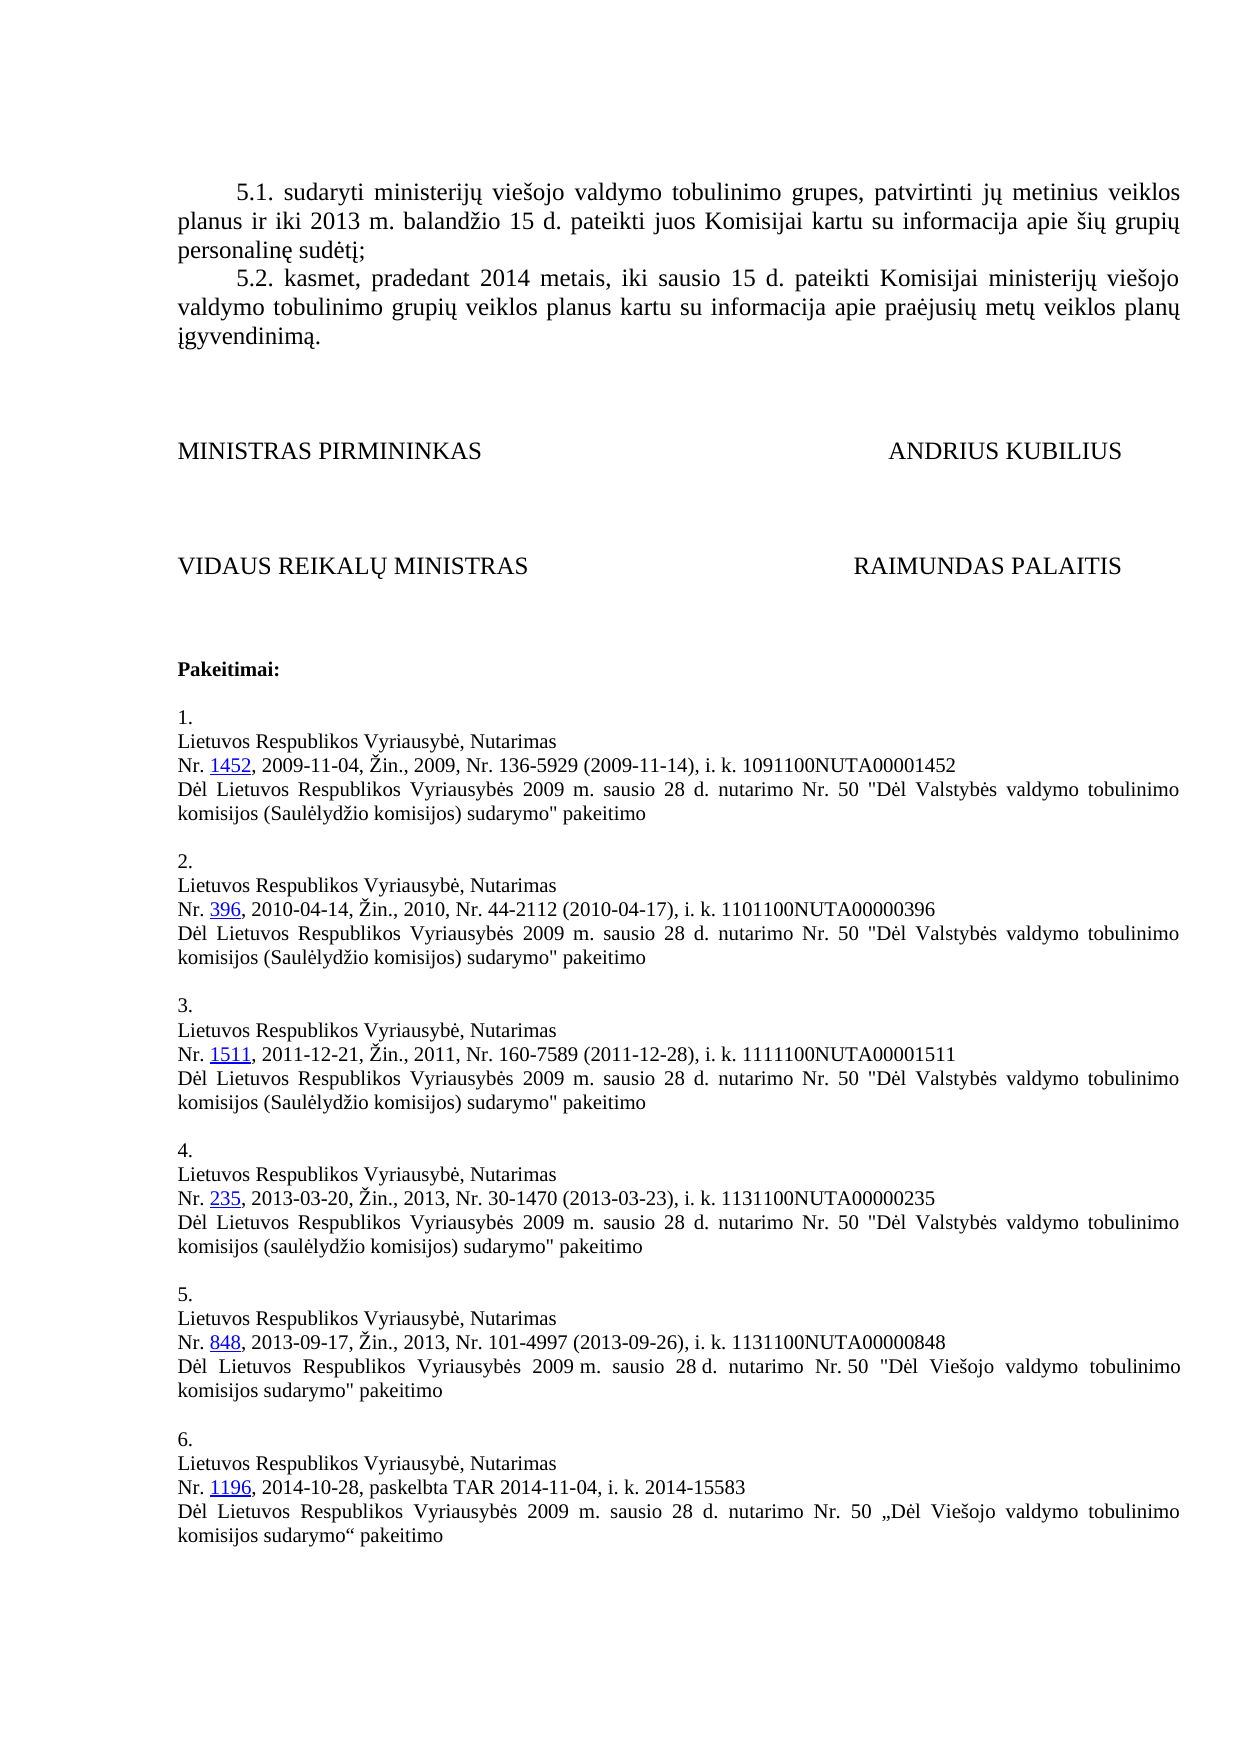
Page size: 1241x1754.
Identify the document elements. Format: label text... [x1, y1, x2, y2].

text Nr. 1511, 2011-12-21, Žin., 2011, Nr. 160-7589 (2011-12-28), i. k. 1111100NUTA00001511 [177, 1042, 1181, 1066]
text 5. [177, 1282, 1181, 1306]
text Dėl Lietuvos Respublikos Vyriausybės 2009 m. sausio 28 d. nutarimo Nr. 50 "Dėl Valstybės valdymo tobulinimo komisijos (Saulėlydžio komisijos) sudarymo" pakeitimo [177, 1066, 1181, 1114]
text 3. [177, 993, 1181, 1017]
text Lietuvos Respublikos Vyriausybė, Nutarimas [177, 1451, 1181, 1475]
text VIDAUS REIKALŲ MINISTRAS RAIMUNDAS PALAITIS [177, 551, 1181, 580]
text 5.2. kasmet, pradedant 2014 metais, iki sausio 15 d. pateikti Komisijai ministerijų viešojo valdymo tobulinimo grupių veiklos planus kartu su informacija apie praėjusių metų veiklos planų įgyvendinimą. [177, 263, 1181, 350]
text Nr. 848, 2013-09-17, Žin., 2013, Nr. 101-4997 (2013-09-26), i. k. 1131100NUTA00000848 [177, 1330, 1181, 1354]
text Lietuvos Respublikos Vyriausybė, Nutarimas [177, 1017, 1181, 1042]
text Lietuvos Respublikos Vyriausybė, Nutarimas [177, 1162, 1181, 1186]
text 2. [177, 849, 1181, 873]
text 4. [177, 1138, 1181, 1162]
text Lietuvos Respublikos Vyriausybė, Nutarimas [177, 873, 1181, 897]
text Lietuvos Respublikos Vyriausybė, Nutarimas [177, 1306, 1181, 1330]
text 6. [177, 1427, 1181, 1451]
text Nr. 396, 2010-04-14, Žin., 2010, Nr. 44-2112 (2010-04-17), i. k. 1101100NUTA00000396 [177, 897, 1181, 921]
text Lietuvos Respublikos Vyriausybė, Nutarimas [177, 729, 1181, 753]
text Dėl Lietuvos Respublikos Vyriausybės 2009 m. sausio 28 d. nutarimo Nr. 50 "Dėl Valstybės valdymo tobulinimo komisijos (saulėlydžio komisijos) sudarymo" pakeitimo [177, 1210, 1181, 1258]
text Dėl Lietuvos Respublikos Vyriausybės 2009 m. sausio 28 d. nutarimo Nr. 50 "Dėl Valstybės valdymo tobulinimo komisijos (Saulėlydžio komisijos) sudarymo" pakeitimo [177, 777, 1181, 825]
text Pakeitimai: [177, 657, 1181, 681]
text Dėl Lietuvos Respublikos Vyriausybės 2009 m. sausio 28 d. nutarimo Nr. 50 "Dėl Valstybės valdymo tobulinimo komisijos (Saulėlydžio komisijos) sudarymo" pakeitimo [177, 921, 1181, 969]
text Nr. 235, 2013-03-20, Žin., 2013, Nr. 30-1470 (2013-03-23), i. k. 1131100NUTA00000235 [177, 1186, 1181, 1210]
text MINISTRAS PIRMININKAS ANDRIUS KUBILIUS [177, 436, 1181, 465]
text 1. [177, 705, 1181, 729]
text Nr. 1196, 2014-10-28, paskelbta TAR 2014-11-04, i. k. 2014-15583 [177, 1475, 1181, 1499]
text Nr. 1452, 2009-11-04, Žin., 2009, Nr. 136-5929 (2009-11-14), i. k. 1091100NUTA00001452 [177, 753, 1181, 777]
text 5.1. sudaryti ministerijų viešojo valdymo tobulinimo grupes, patvirtinti jų metinius veiklos planus ir iki 2013 m. balandžio 15 d. pateikti juos Komisijai kartu su informacija apie šių grupių personalinę sudėtį; [177, 177, 1181, 263]
text Dėl Lietuvos Respublikos Vyriausybės 2009 m. sausio 28 d. nutarimo Nr. 50 „Dėl Viešojo valdymo tobulinimo komisijos sudarymo“ pakeitimo [177, 1499, 1181, 1547]
text Dėl Lietuvos Respublikos Vyriausybės 2009 m. sausio 28 d. nutarimo Nr. 50 "Dėl Viešojo valdymo tobulinimo komisijos sudarymo" pakeitimo [177, 1354, 1181, 1402]
